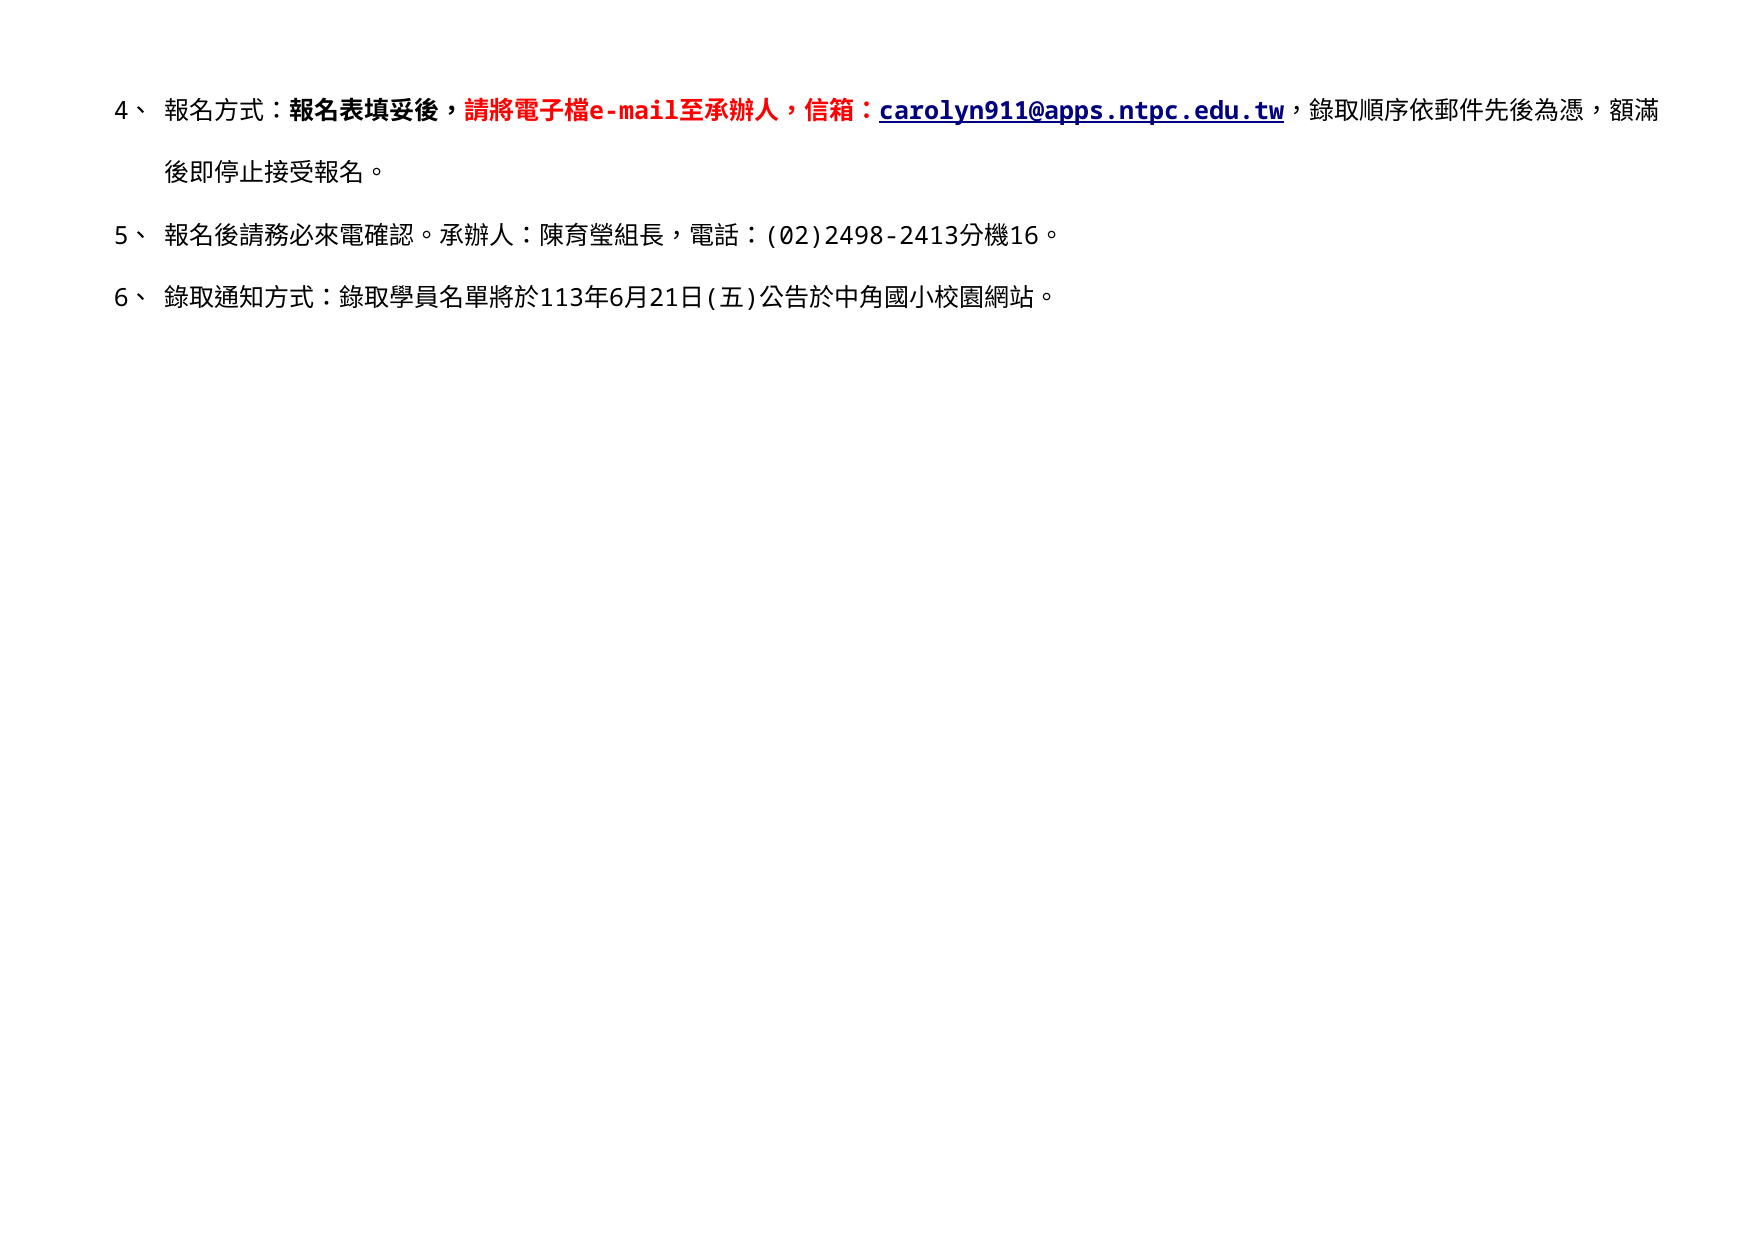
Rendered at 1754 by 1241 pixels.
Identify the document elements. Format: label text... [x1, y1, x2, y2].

list 報名後請務必來電確認。承辦人：陳育瑩組長，電話：(02)2498-2413分機16。 [114, 192, 1665, 254]
list 錄取通知方式：錄取學員名單將於113年6月21日(五)公告於中角國小校園網站。 [114, 254, 1665, 317]
list 報名方式：報名表填妥後，請將電子檔e-mail至承辦人，信箱：carolyn911@apps.ntpc.edu.tw，錄取順序依郵件先後為憑，額滿後即停止接受報名。 [114, 67, 1665, 192]
